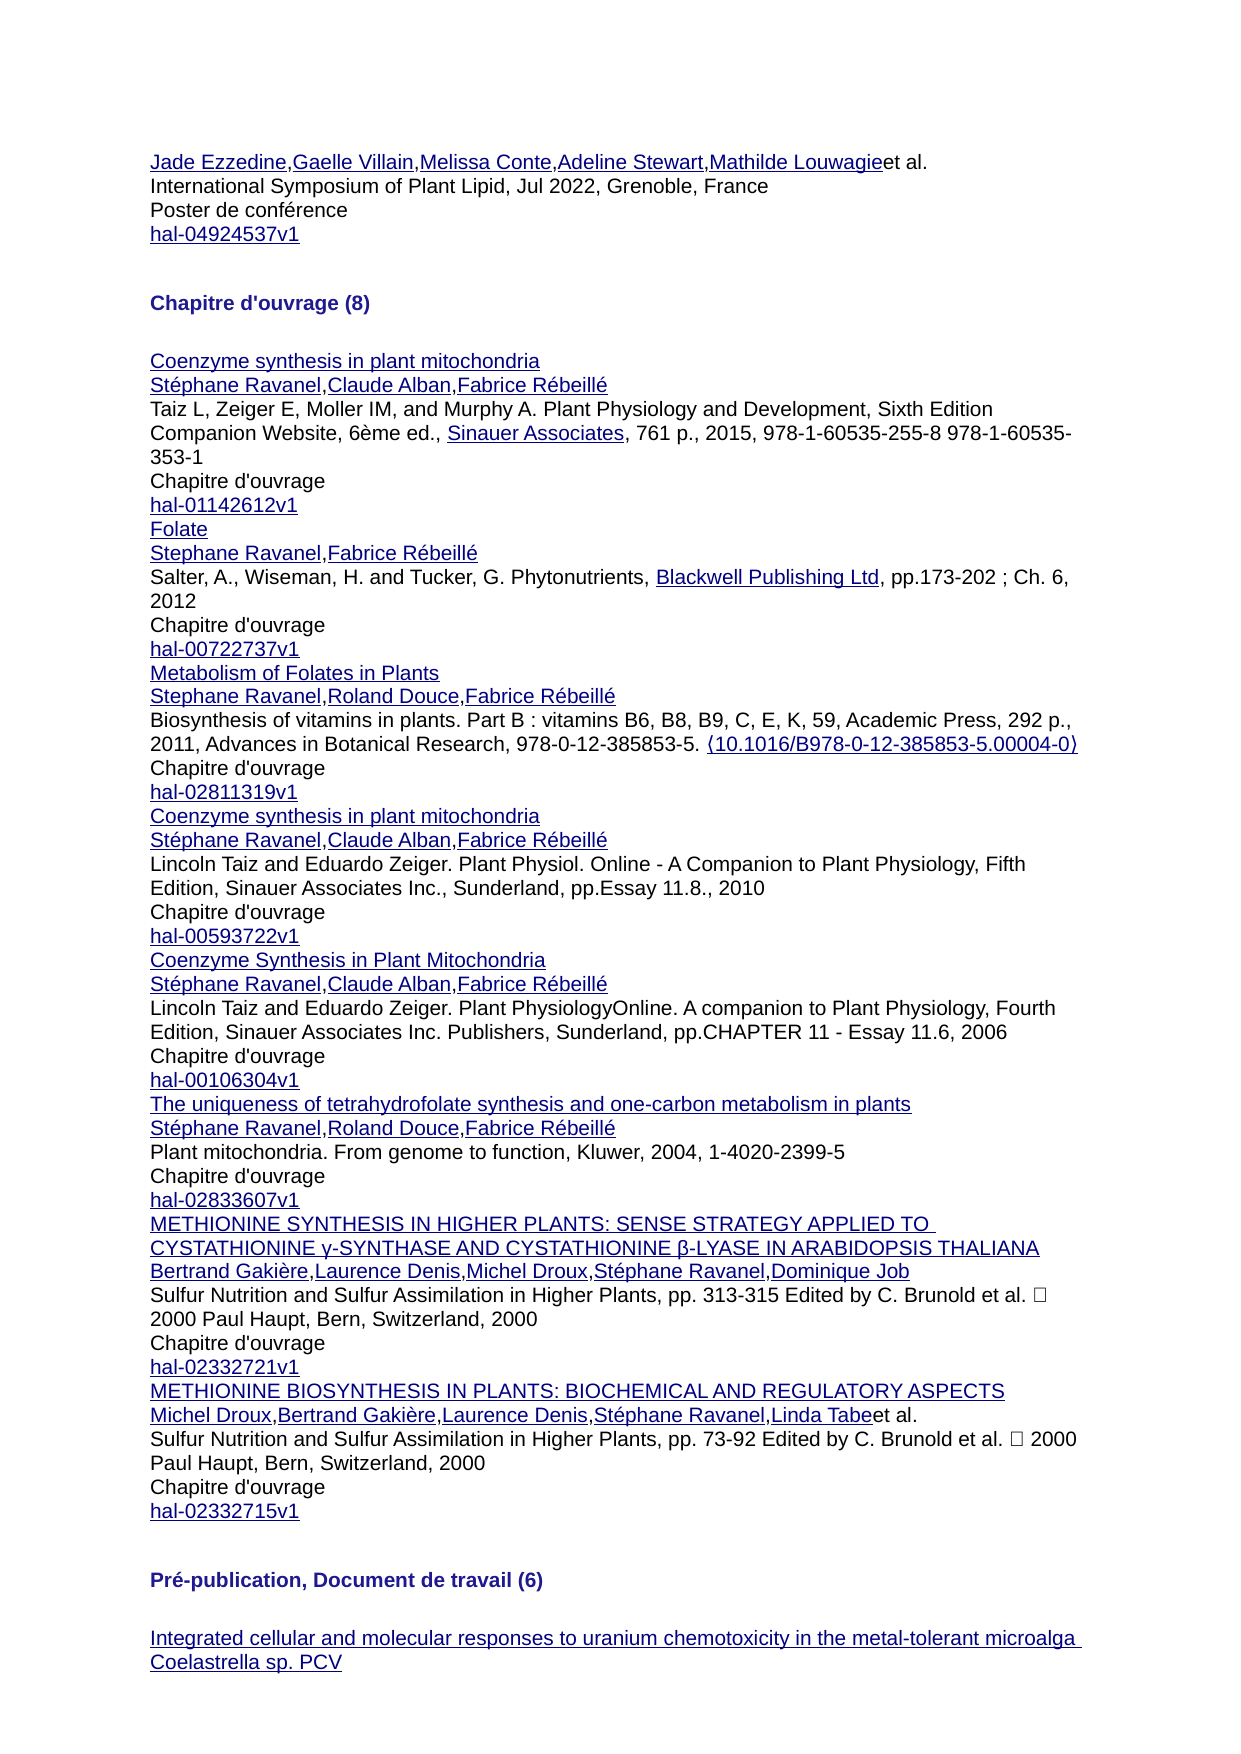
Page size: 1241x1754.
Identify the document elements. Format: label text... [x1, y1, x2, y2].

subtitle Pré-publication, Document de travail (6) [150, 1568, 1090, 1592]
table_cell Metabolism of Folates in Plants Stephane Ravanel,Roland Douce,Fabrice Rébeillé Biosynthesis of vitamins in plants. Part B : vitamins B6, B8, B9, C, E, K, 59, Academic Press, 292 p., 2011, Advances in Botanical Research, 978-0-12-385853-5. ⟨10.1016/B978-0-12-385853-5.00004-0⟩ Chapitre d'ouvrage hal-02811319v1 [150, 660, 1090, 804]
table_header Integrated cellular and molecular responses to uranium chemotoxicity in the metal-tolerant microalga Coelastrella sp. PCV [150, 1626, 1090, 1674]
table_cell METHIONINE SYNTHESIS IN HIGHER PLANTS: SENSE STRATEGY APPLIED TO CYSTATHIONINE γ-SYNTHASE AND CYSTATHIONINE β-LYASE IN ARABIDOPSIS THALIANA Bertrand Gakière,Laurence Denis,Michel Droux,Stéphane Ravanel,Dominique Job Sulfur Nutrition and Sulfur Assimilation in Higher Plants, pp. 313-315 Edited by C. Brunold et al.  2000 Paul Haupt, Bern, Switzerland, 2000 Chapitre d'ouvrage hal-02332721v1 [150, 1211, 1090, 1379]
table_cell Coenzyme Synthesis in Plant Mitochondria Stéphane Ravanel,Claude Alban,Fabrice Rébeillé Lincoln Taiz and Eduardo Zeiger. Plant PhysiologyOnline. A companion to Plant Physiology, Fourth Edition, Sinauer Associates Inc. Publishers, Sunderland, pp.CHAPTER 11 - Essay 11.6, 2006 Chapitre d'ouvrage hal-00106304v1 [150, 948, 1090, 1092]
table_header Coenzyme synthesis in plant mitochondria Stéphane Ravanel,Claude Alban,Fabrice Rébeillé Taiz L, Zeiger E, Moller IM, and Murphy A. Plant Physiology and Development, Sixth Edition Companion Website, 6ème ed., Sinauer Associates, 761 p., 2015, 978-1-60535-255-8 978-1-60535-353-1 Chapitre d'ouvrage hal-01142612v1 [150, 349, 1090, 517]
table_cell The uniqueness of tetrahydrofolate synthesis and one-carbon metabolism in plants Stéphane Ravanel,Roland Douce,Fabrice Rébeillé Plant mitochondria. From genome to function, Kluwer, 2004, 1-4020-2399-5 Chapitre d'ouvrage hal-02833607v1 [150, 1092, 1090, 1211]
subtitle Chapitre d'ouvrage (8) [150, 291, 1090, 314]
table_cell Jade Ezzedine,Gaelle Villain,Melissa Conte,Adeline Stewart,Mathilde Louwagieet al. International Symposium of Plant Lipid, Jul 2022, Grenoble, France Poster de conférence hal-04924537v1 [150, 150, 1090, 246]
table_cell Coenzyme synthesis in plant mitochondria Stéphane Ravanel,Claude Alban,Fabrice Rébeillé Lincoln Taiz and Eduardo Zeiger. Plant Physiol. Online - A Companion to Plant Physiology, Fifth Edition, Sinauer Associates Inc., Sunderland, pp.Essay 11.8., 2010 Chapitre d'ouvrage hal-00593722v1 [150, 804, 1090, 948]
table_cell METHIONINE BIOSYNTHESIS IN PLANTS: BIOCHEMICAL AND REGULATORY ASPECTS Michel Droux,Bertrand Gakière,Laurence Denis,Stéphane Ravanel,Linda Tabeet al. Sulfur Nutrition and Sulfur Assimilation in Higher Plants, pp. 73-92 Edited by C. Brunold et al.  2000 Paul Haupt, Bern, Switzerland, 2000 Chapitre d'ouvrage hal-02332715v1 [150, 1379, 1090, 1523]
table_cell Folate Stephane Ravanel,Fabrice Rébeillé Salter, A., Wiseman, H. and Tucker, G. Phytonutrients, Blackwell Publishing Ltd, pp.173-202 ; Ch. 6, 2012 Chapitre d'ouvrage hal-00722737v1 [150, 517, 1090, 660]
